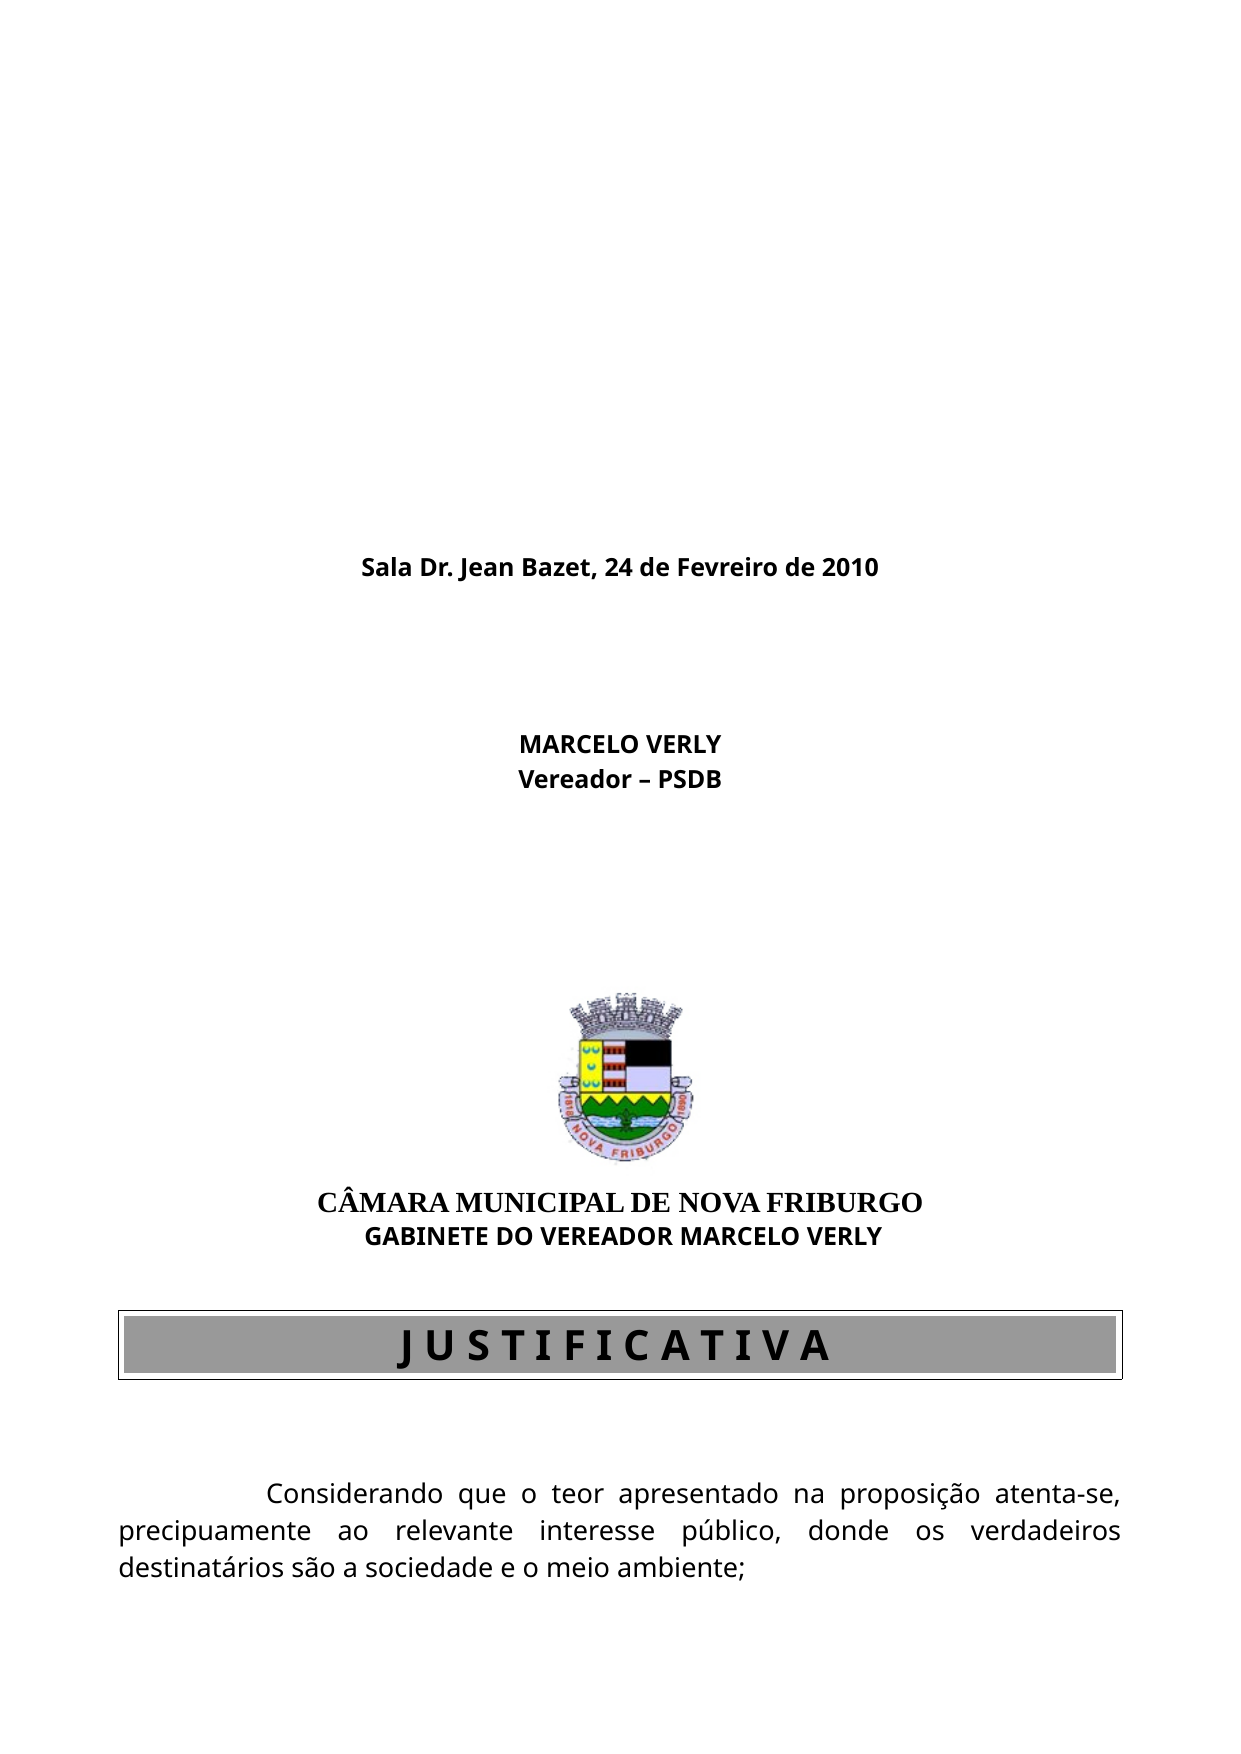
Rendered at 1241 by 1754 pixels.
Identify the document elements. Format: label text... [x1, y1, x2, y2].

text MARCELO VERLY [118, 727, 1122, 761]
text Sala Dr. Jean Bazet, 24 de Fevreiro de 2010 [118, 549, 1122, 583]
text Vereador – PSDB [118, 761, 1122, 795]
picture [537, 976, 703, 1176]
text Considerando que o teor apresentado na proposição atenta-se, precipuamente ao relevante interesse público, donde os verdadeiros destinatários são a sociedade e o meio ambiente; [118, 1474, 1122, 1585]
text CÂMARA MUNICIPAL DE NOVA FRIBURGO [118, 1185, 1122, 1219]
table_header J U S T I F I C A T I V A [119, 1311, 1122, 1378]
text GABINETE DO VEREADOR MARCELO VERLY [118, 1219, 1122, 1253]
